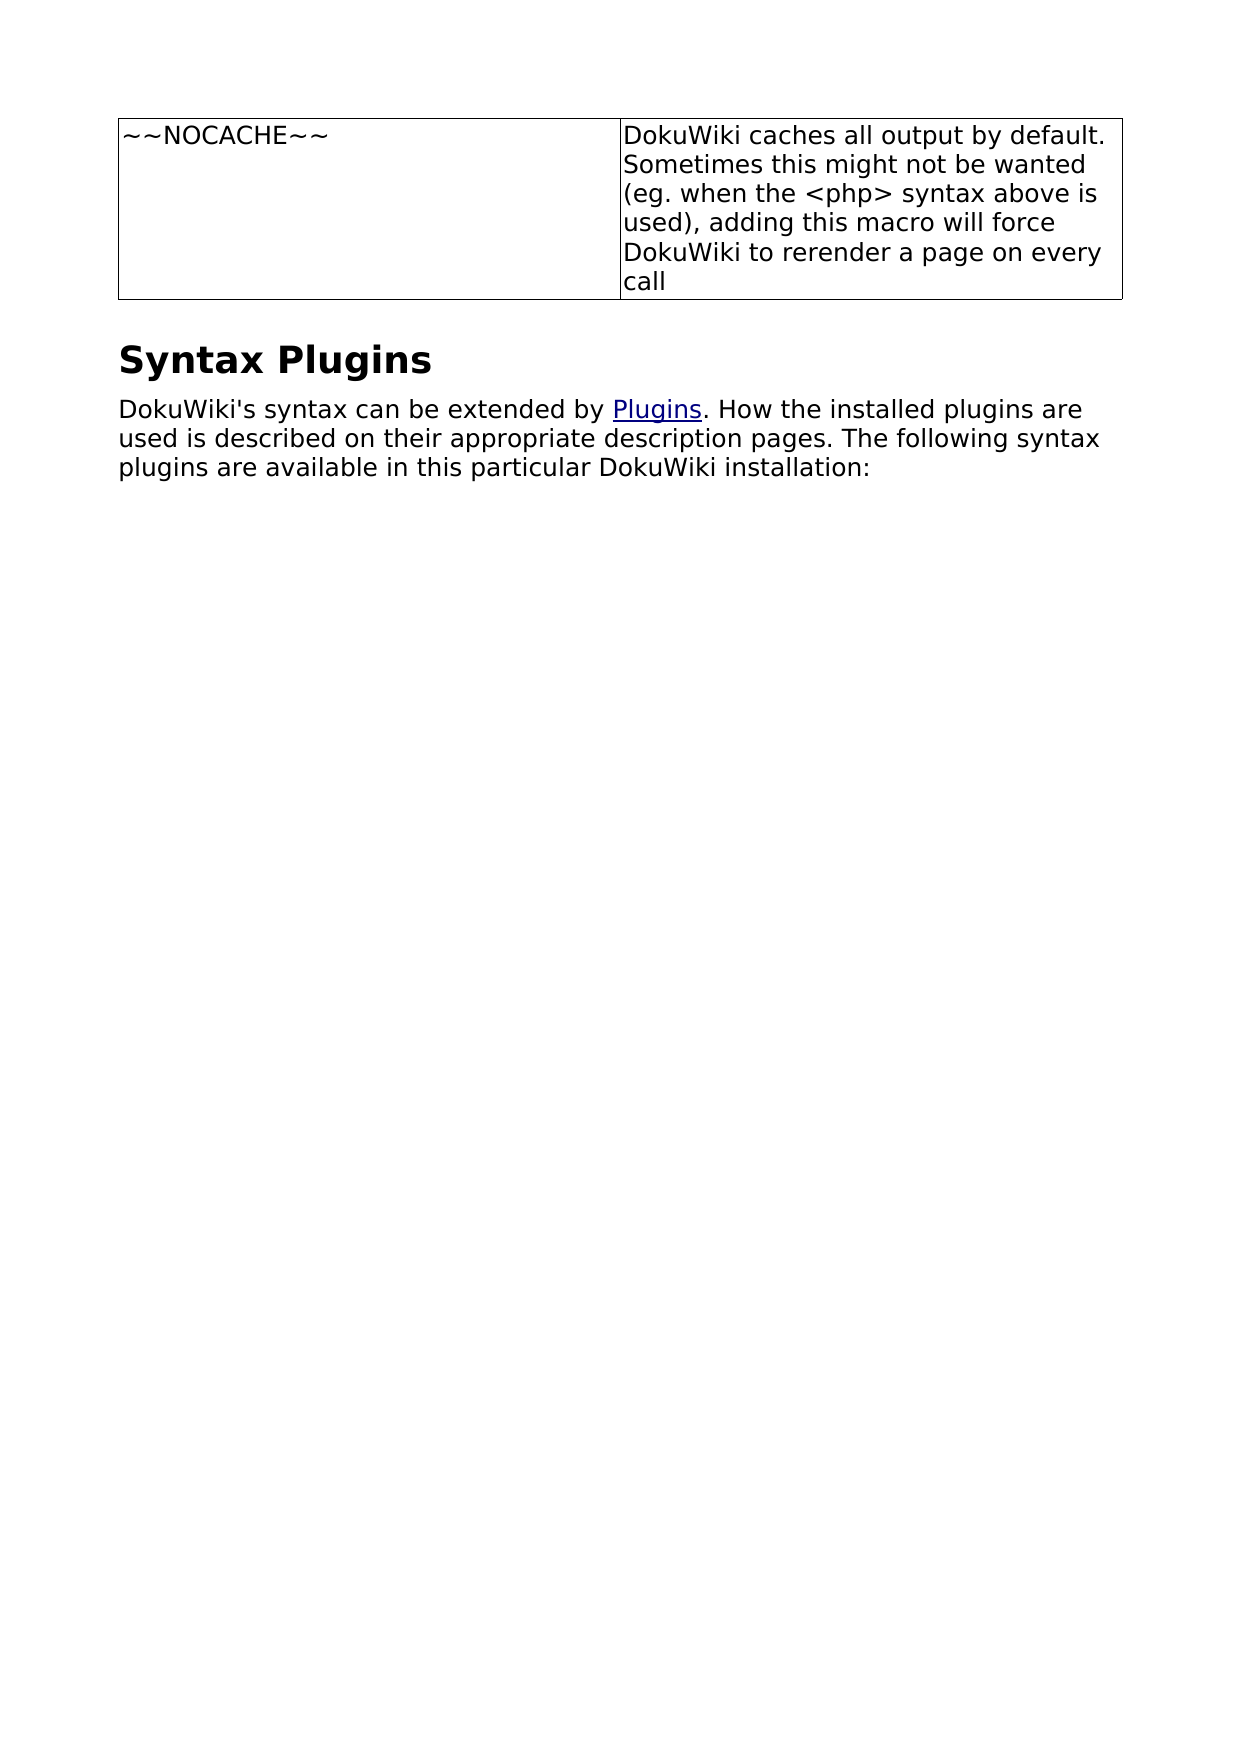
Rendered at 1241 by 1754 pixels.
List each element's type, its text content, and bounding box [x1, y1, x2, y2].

table_cell DokuWiki caches all output by default. Sometimes this might not be wanted (eg. when the <php> syntax above is used), adding this macro will force DokuWiki to rerender a page on every call [621, 119, 1122, 299]
text DokuWiki's syntax can be extended by Plugins. How the installed plugins are used is described on their appropriate description pages. The following syntax plugins are available in this particular DokuWiki installation: [118, 395, 1122, 483]
subtitle Syntax Plugins [118, 339, 1122, 383]
table_cell ~~NOCACHE~~ [119, 119, 620, 299]
